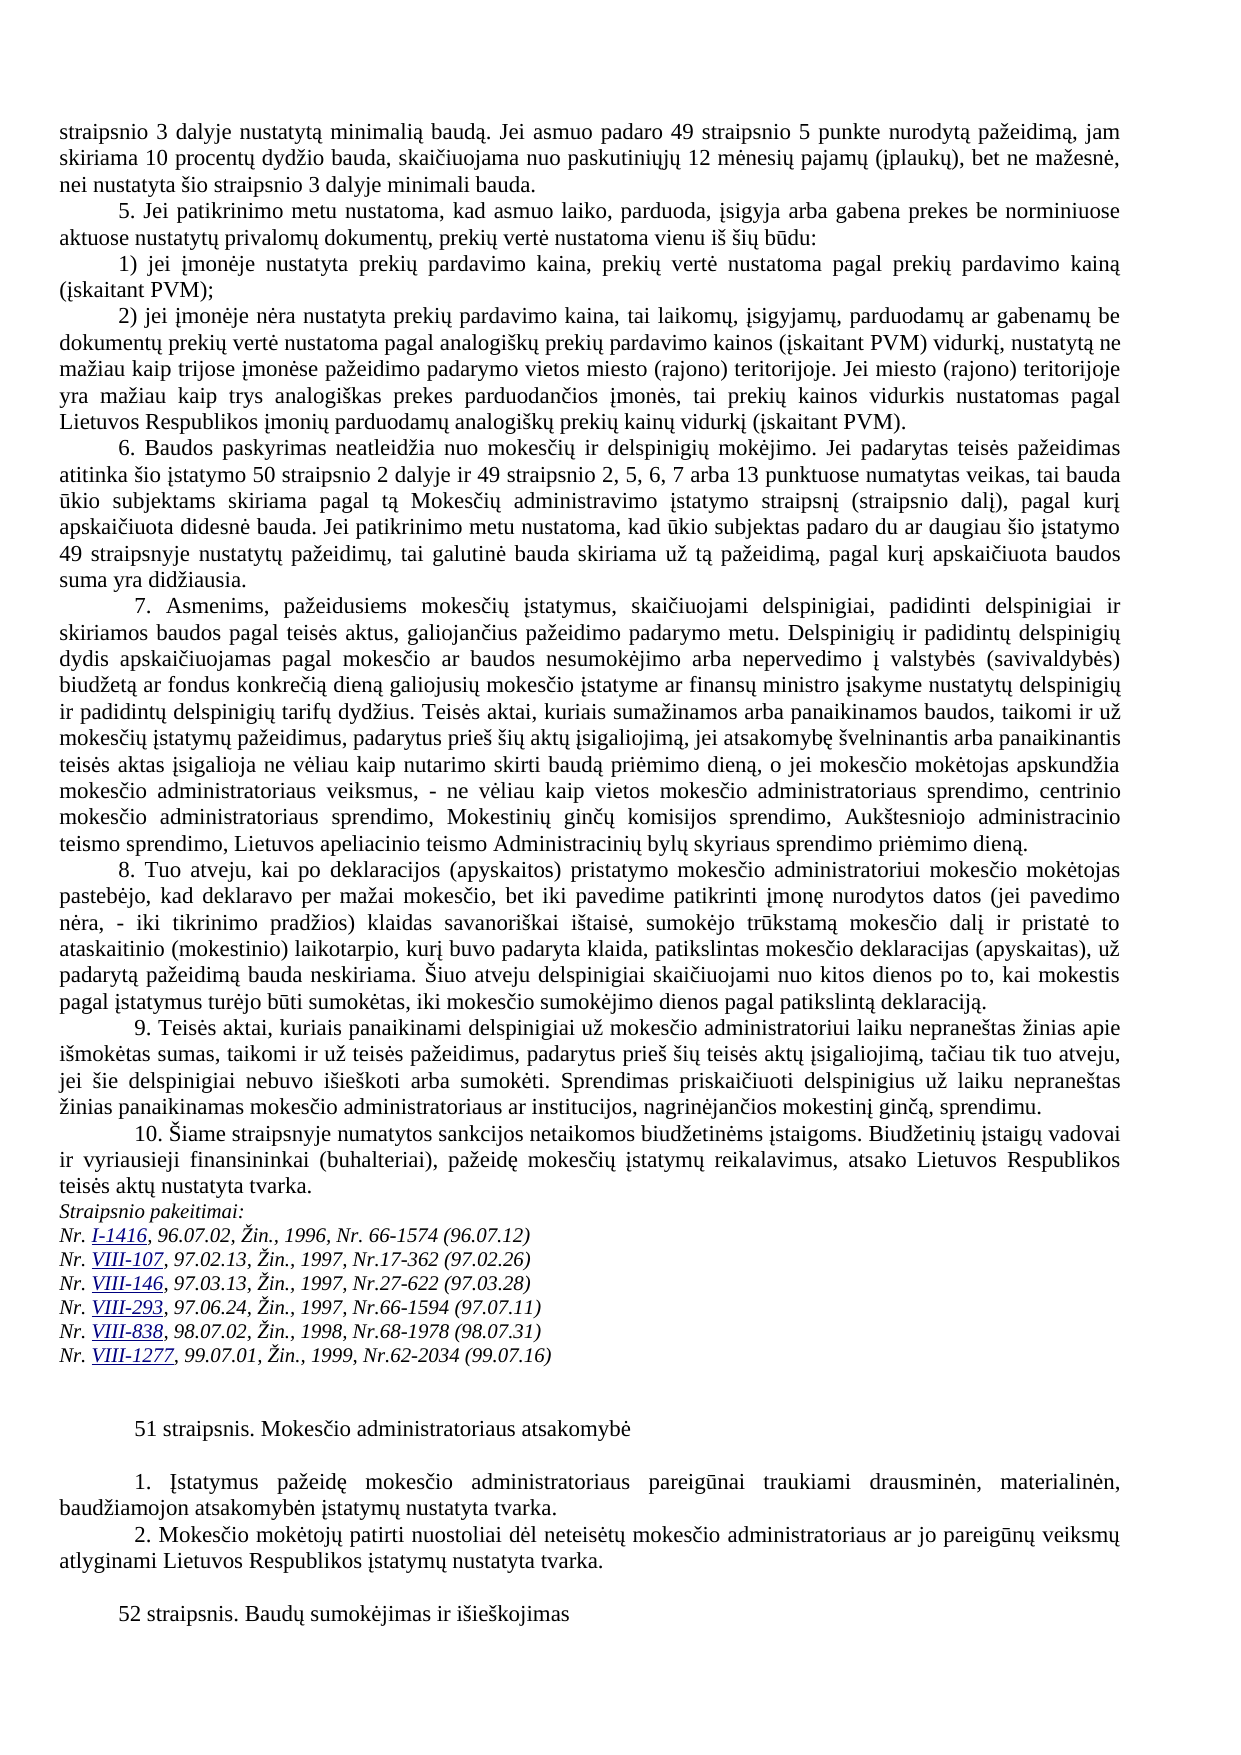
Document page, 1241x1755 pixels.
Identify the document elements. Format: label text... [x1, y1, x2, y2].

text Nr. VIII-107, 97.02.13, Žin., 1997, Nr.17-362 (97.02.26) [59, 1247, 1122, 1271]
text 9. Teisės aktai, kuriais panaikinami delspinigiai už mokesčio administratoriui laiku nepraneštas žinias apie išmokėtas sumas, taikomi ir už teisės pažeidimus, padarytus prieš šių teisės aktų įsigaliojimą, tačiau tik tuo atveju, jei šie delspinigiai nebuvo išieškoti arba sumokėti. Sprendimas priskaičiuoti delspinigius už laiku nepraneštas žinias panaikinamas mokesčio administratoriaus ar institucijos, nagrinėjančios mokestinį ginčą, sprendimu. [59, 1014, 1122, 1119]
text Straipsnio pakeitimai: [59, 1199, 1122, 1223]
text 1) jei įmonėje nustatyta prekių pardavimo kaina, prekių vertė nustatoma pagal prekių pardavimo kainą (įskaitant PVM); [59, 250, 1122, 303]
text 2. Mokesčio mokėtojų patirti nuostoliai dėl neteisėtų mokesčio administratoriaus ar jo pareigūnų veiksmų atlyginami Lietuvos Respublikos įstatymų nustatyta tvarka. [59, 1521, 1122, 1573]
text 5. Jei patikrinimo metu nustatoma, kad asmuo laiko, parduoda, įsigyja arba gabena prekes be norminiuose aktuose nustatytų privalomų dokumentų, prekių vertė nustatoma vienu iš šių būdu: [59, 197, 1122, 250]
text 7. Asmenims, pažeidusiems mokesčių įstatymus, skaičiuojami delspinigiai, padidinti delspinigiai ir skiriamos baudos pagal teisės aktus, galiojančius pažeidimo padarymo metu. Delspinigių ir padidintų delspinigių dydis apskaičiuojamas pagal mokesčio ar baudos nesumokėjimo arba nepervedimo į valstybės (savivaldybės) biudžetą ar fondus konkrečią dieną galiojusių mokesčio įstatyme ar finansų ministro įsakyme nustatytų delspinigių ir padidintų delspinigių tarifų dydžius. Teisės aktai, kuriais sumažinamos arba panaikinamos baudos, taikomi ir už mokesčių įstatymų pažeidimus, padarytus prieš šių aktų įsigaliojimą, jei atsakomybę švelninantis arba panaikinantis teisės aktas įsigalioja ne vėliau kaip nutarimo skirti baudą priėmimo dieną, o jei mokesčio mokėtojas apskundžia mokesčio administratoriaus veiksmus, - ne vėliau kaip vietos mokesčio administratoriaus sprendimo, centrinio mokesčio administratoriaus sprendimo, Mokestinių ginčų komisijos sprendimo, Aukštesniojo administracinio teismo sprendimo, Lietuvos apeliacinio teismo Administracinių bylų skyriaus sprendimo priėmimo dieną. [59, 592, 1122, 856]
text Nr. VIII-146, 97.03.13, Žin., 1997, Nr.27-622 (97.03.28) [59, 1271, 1122, 1295]
text 1. Įstatymus pažeidę mokesčio administratoriaus pareigūnai traukiami drausminėn, materialinėn, baudžiamojon atsakomybėn įstatymų nustatyta tvarka. [59, 1468, 1122, 1521]
text Nr. VIII-838, 98.07.02, Žin., 1998, Nr.68-1978 (98.07.31) [59, 1319, 1122, 1343]
text straipsnio 3 dalyje nustatytą minimalią baudą. Jei asmuo padaro 49 straipsnio 5 punkte nurodytą pažeidimą, jam skiriama 10 procentų dydžio bauda, skaičiuojama nuo paskutiniųjų 12 mėnesių pajamų (įplaukų), bet ne mažesnė, nei nustatyta šio straipsnio 3 dalyje minimali bauda. [59, 118, 1122, 197]
text 52 straipsnis. Baudų sumokėjimas ir išieškojimas [59, 1600, 1122, 1626]
text 8. Tuo atveju, kai po deklaracijos (apyskaitos) pristatymo mokesčio administratoriui mokesčio mokėtojas pastebėjo, kad deklaravo per mažai mokesčio, bet iki pavedime patikrinti įmonę nurodytos datos (jei pavedimo nėra, - iki tikrinimo pradžios) klaidas savanoriškai ištaisė, sumokėjo trūkstamą mokesčio dalį ir pristatė to ataskaitinio (mokestinio) laikotarpio, kurį buvo padaryta klaida, patikslintas mokesčio deklaracijas (apyskaitas), už padarytą pažeidimą bauda neskiriama. Šiuo atveju delspinigiai skaičiuojami nuo kitos dienos po to, kai mokestis pagal įstatymus turėjo būti sumokėtas, iki mokesčio sumokėjimo dienos pagal patikslintą deklaraciją. [59, 856, 1122, 1014]
text Nr. I-1416, 96.07.02, Žin., 1996, Nr. 66-1574 (96.07.12) [59, 1223, 1122, 1247]
text Nr. VIII-1277, 99.07.01, Žin., 1999, Nr.62-2034 (99.07.16) [59, 1343, 1122, 1367]
text 2) jei įmonėje nėra nustatyta prekių pardavimo kaina, tai laikomų, įsigyjamų, parduodamų ar gabenamų be dokumentų prekių vertė nustatoma pagal analogiškų prekių pardavimo kainos (įskaitant PVM) vidurkį, nustatytą ne mažiau kaip trijose įmonėse pažeidimo padarymo vietos miesto (rajono) teritorijoje. Jei miesto (rajono) teritorijoje yra mažiau kaip trys analogiškas prekes parduodančios įmonės, tai prekių kainos vidurkis nustatomas pagal Lietuvos Respublikos įmonių parduodamų analogiškų prekių kainų vidurkį (įskaitant PVM). [59, 303, 1122, 434]
text 10. Šiame straipsnyje numatytos sankcijos netaikomos biudžetinėms įstaigoms. Biudžetinių įstaigų vadovai ir vyriausieji finansininkai (buhalteriai), pažeidę mokesčių įstatymų reikalavimus, atsako Lietuvos Respublikos teisės aktų nustatyta tvarka. [59, 1119, 1122, 1199]
text 51 straipsnis. Mokesčio administratoriaus atsakomybė [59, 1415, 1122, 1442]
text 6. Baudos paskyrimas neatleidžia nuo mokesčių ir delspinigių mokėjimo. Jei padarytas teisės pažeidimas atitinka šio įstatymo 50 straipsnio 2 dalyje ir 49 straipsnio 2, 5, 6, 7 arba 13 punktuose numatytas veikas, tai bauda ūkio subjektams skiriama pagal tą Mokesčių administravimo įstatymo straipsnį (straipsnio dalį), pagal kurį apskaičiuota didesnė bauda. Jei patikrinimo metu nustatoma, kad ūkio subjektas padaro du ar daugiau šio įstatymo 49 straipsnyje nustatytų pažeidimų, tai galutinė bauda skiriama už tą pažeidimą, pagal kurį apskaičiuota baudos suma yra didžiausia. [59, 434, 1122, 592]
text Nr. VIII-293, 97.06.24, Žin., 1997, Nr.66-1594 (97.07.11) [59, 1295, 1122, 1319]
